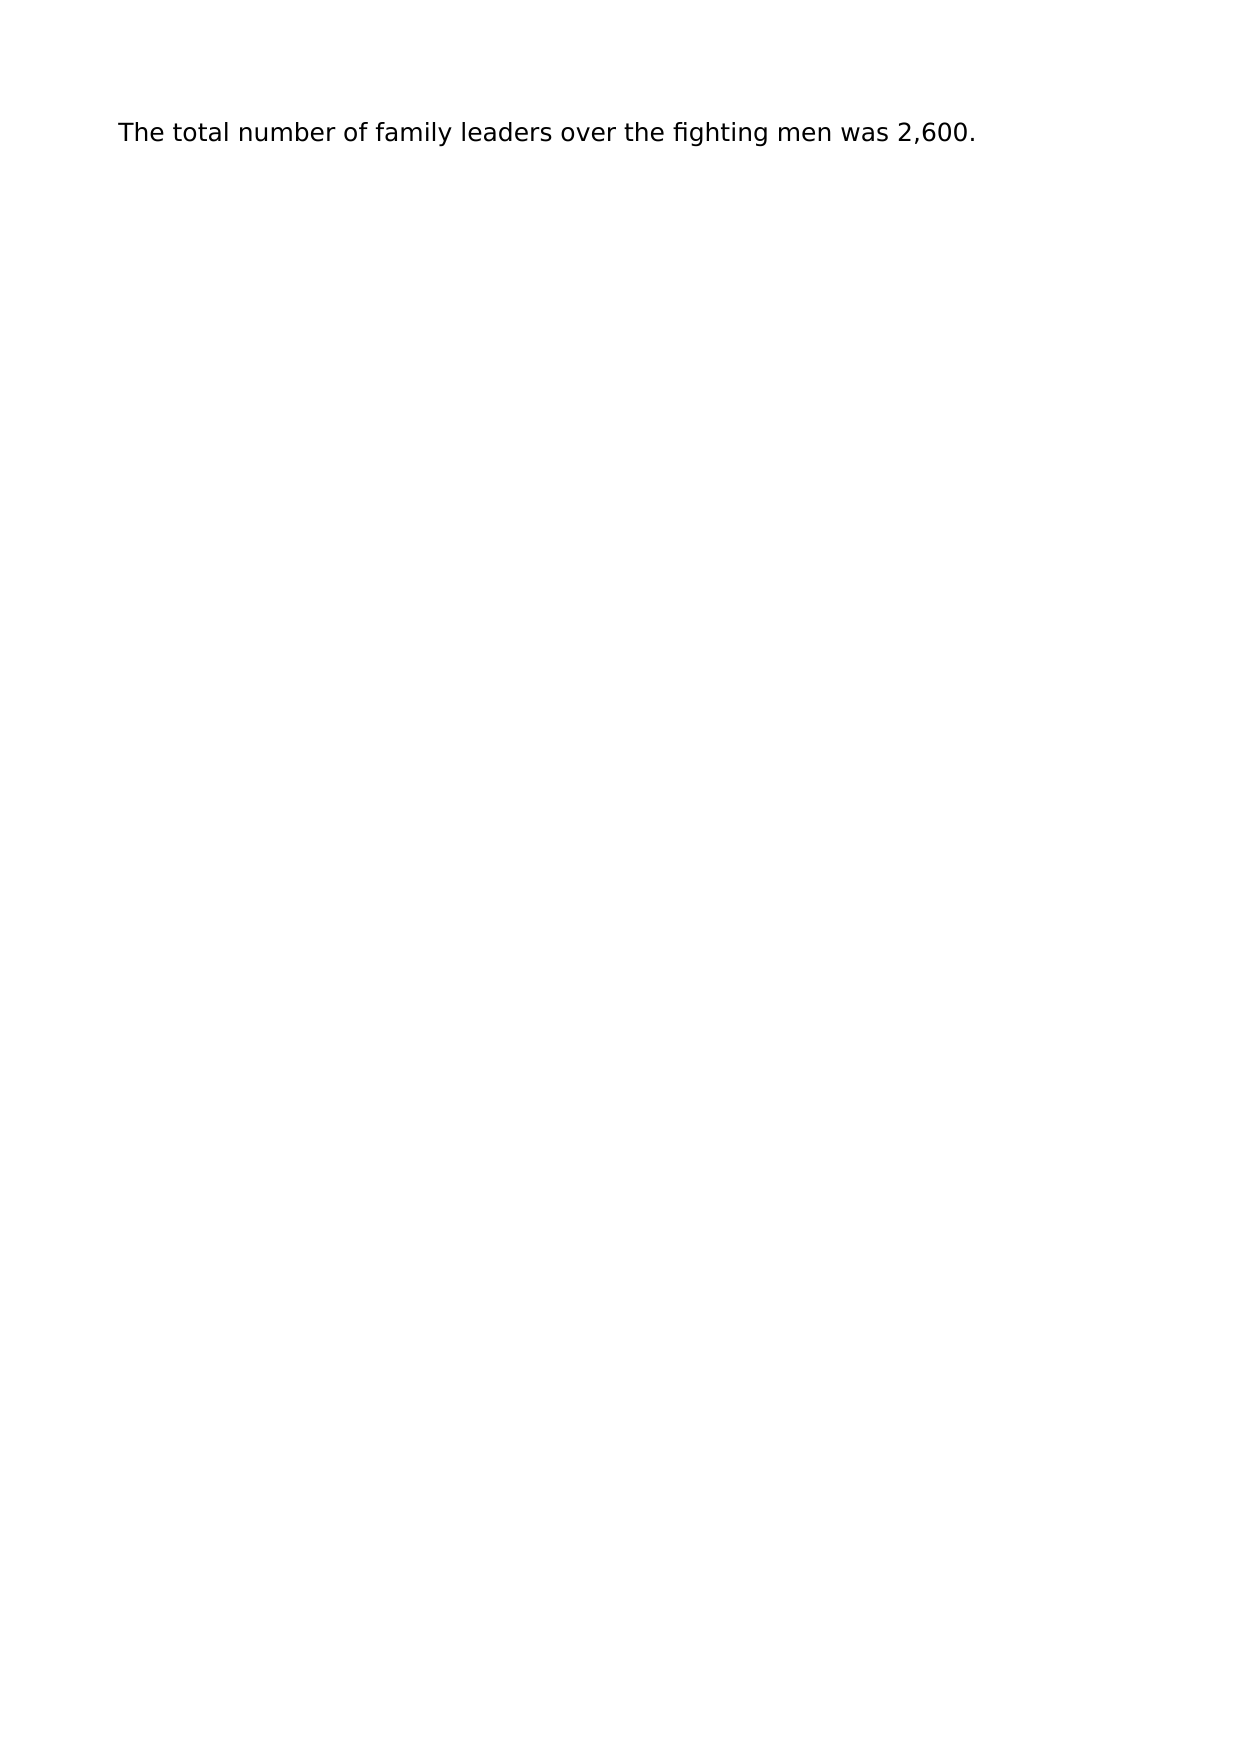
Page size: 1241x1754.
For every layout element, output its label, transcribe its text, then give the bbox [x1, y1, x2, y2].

text The total number of family leaders over the fighting men was 2,600. [118, 118, 1122, 147]
